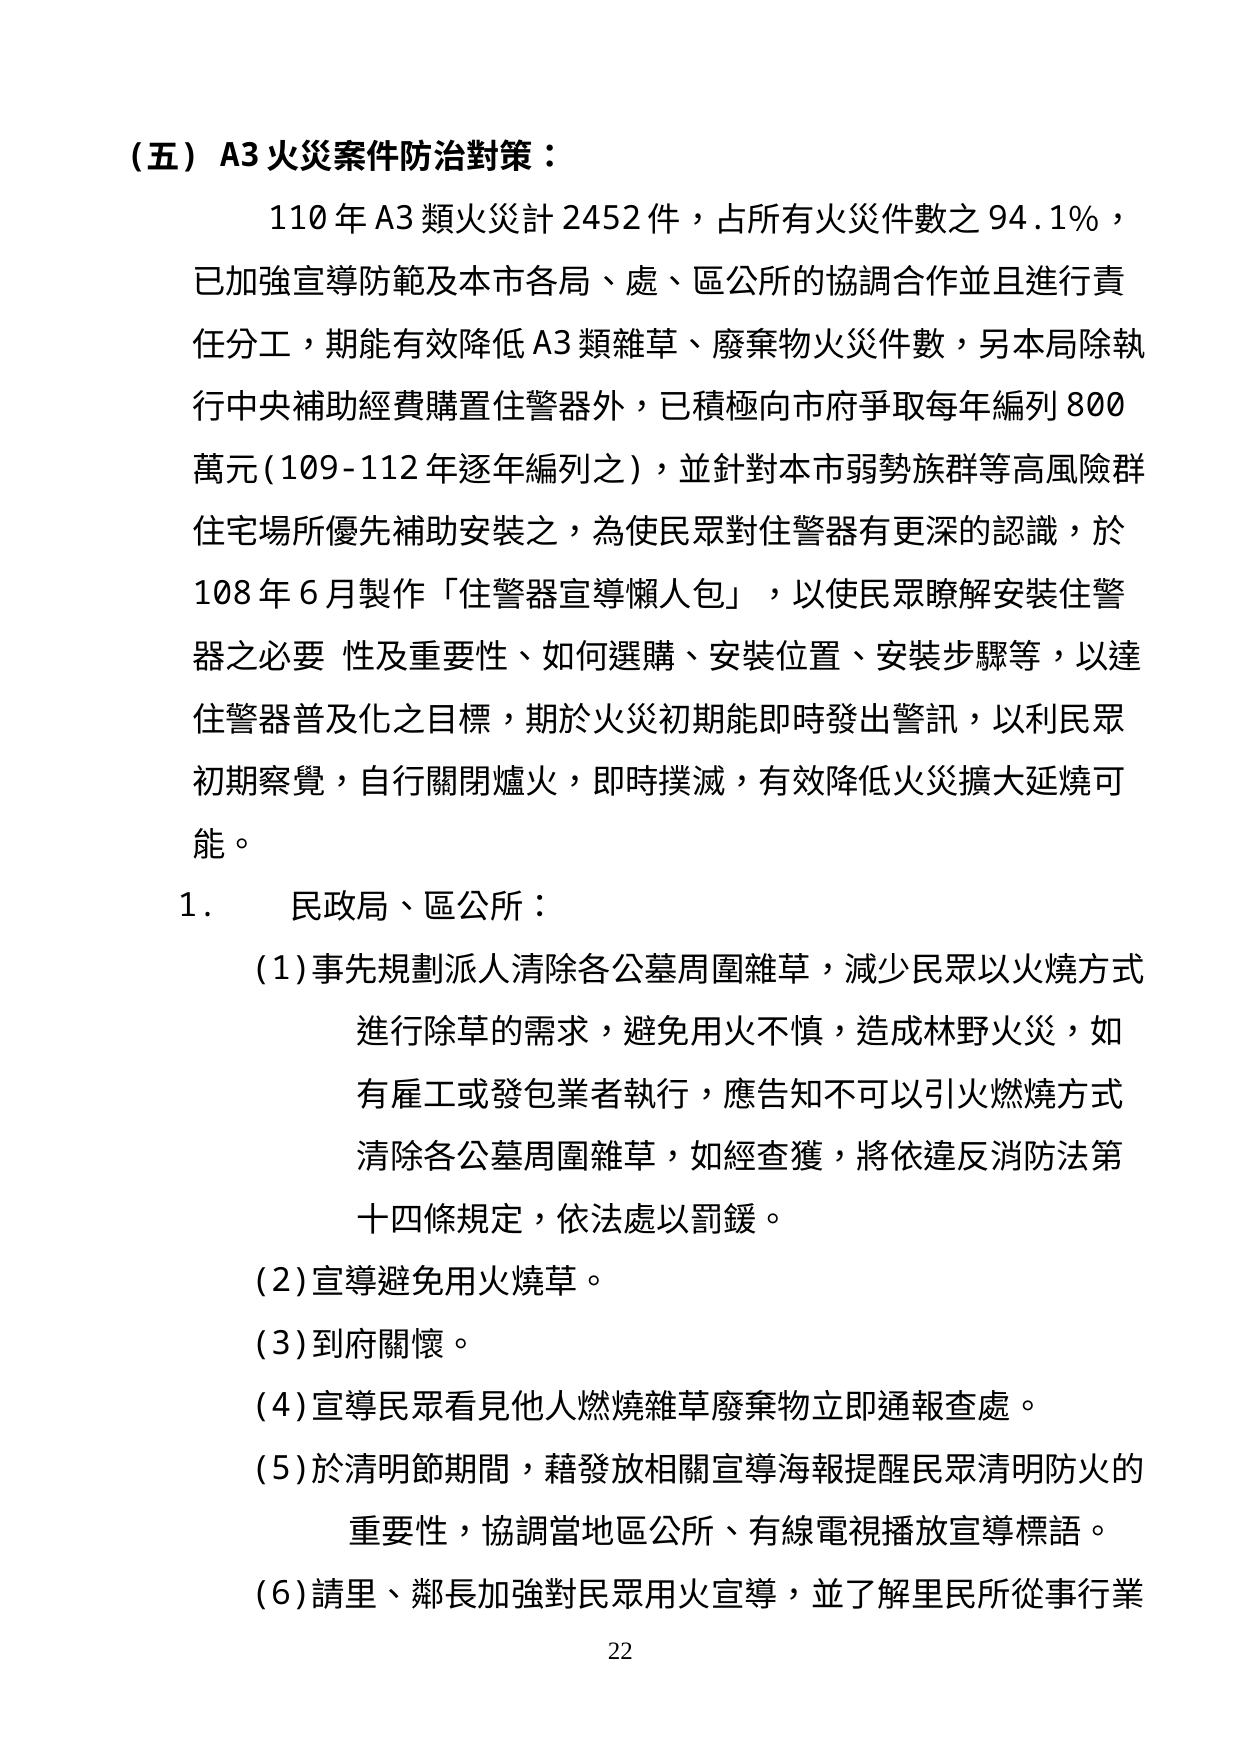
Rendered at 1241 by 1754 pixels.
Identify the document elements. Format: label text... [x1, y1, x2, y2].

text 110年A3類火災計2452件，占所有火災件數之94.1％，已加強宣導防範及本市各局、處、區公所的協調合作並且進行責任分工，期能有效降低A3類雜草、廢棄物火災件數，另本局除執行中央補助經費購置住警器外，已積極向市府爭取每年編列800萬元(109-112年逐年編列之)，並針對本市弱勢族群等高風險群住宅場所優先補助安裝之，為使民眾對住警器有更深的認識，於108年6月製作「住警器宣導懶人包」，以使民眾瞭解安裝住警器之必要 性及重要性、如何選購、安裝位置、安裝步驟等，以達住警器普及化之目標，期於火災初期能即時發出警訊，以利民眾初期察覺，自行關閉爐火，即時撲滅，有效降低火災擴大延燒可能。 [192, 175, 1152, 862]
list 事先規劃派人清除各公墓周圍雜草，減少民眾以火燒方式進行除草的需求，避免用火不慎，造成林野火災，如有雇工或發包業者執行，應告知不可以引火燃燒方式清除各公墓周圍雜草，如經查獲，將依違反消防法第十四條規定，依法處以罰鍰。 [251, 925, 1152, 1237]
list 宣導避免用火燒草。 [251, 1237, 1152, 1300]
list 民政局、區公所： [177, 862, 1152, 925]
list 到府關懷。 [251, 1300, 1152, 1362]
text (五) A3火災案件防治對策： [126, 112, 1152, 175]
list 請里、鄰長加強對民眾用火宣導，並了解里民所從事行業 [251, 1550, 1152, 1612]
list 宣導民眾看見他人燃燒雜草廢棄物立即通報查處。 [251, 1362, 1152, 1425]
list 於清明節期間，藉發放相關宣導海報提醒民眾清明防火的重要性，協調當地區公所、有線電視播放宣導標語。 [251, 1425, 1152, 1550]
